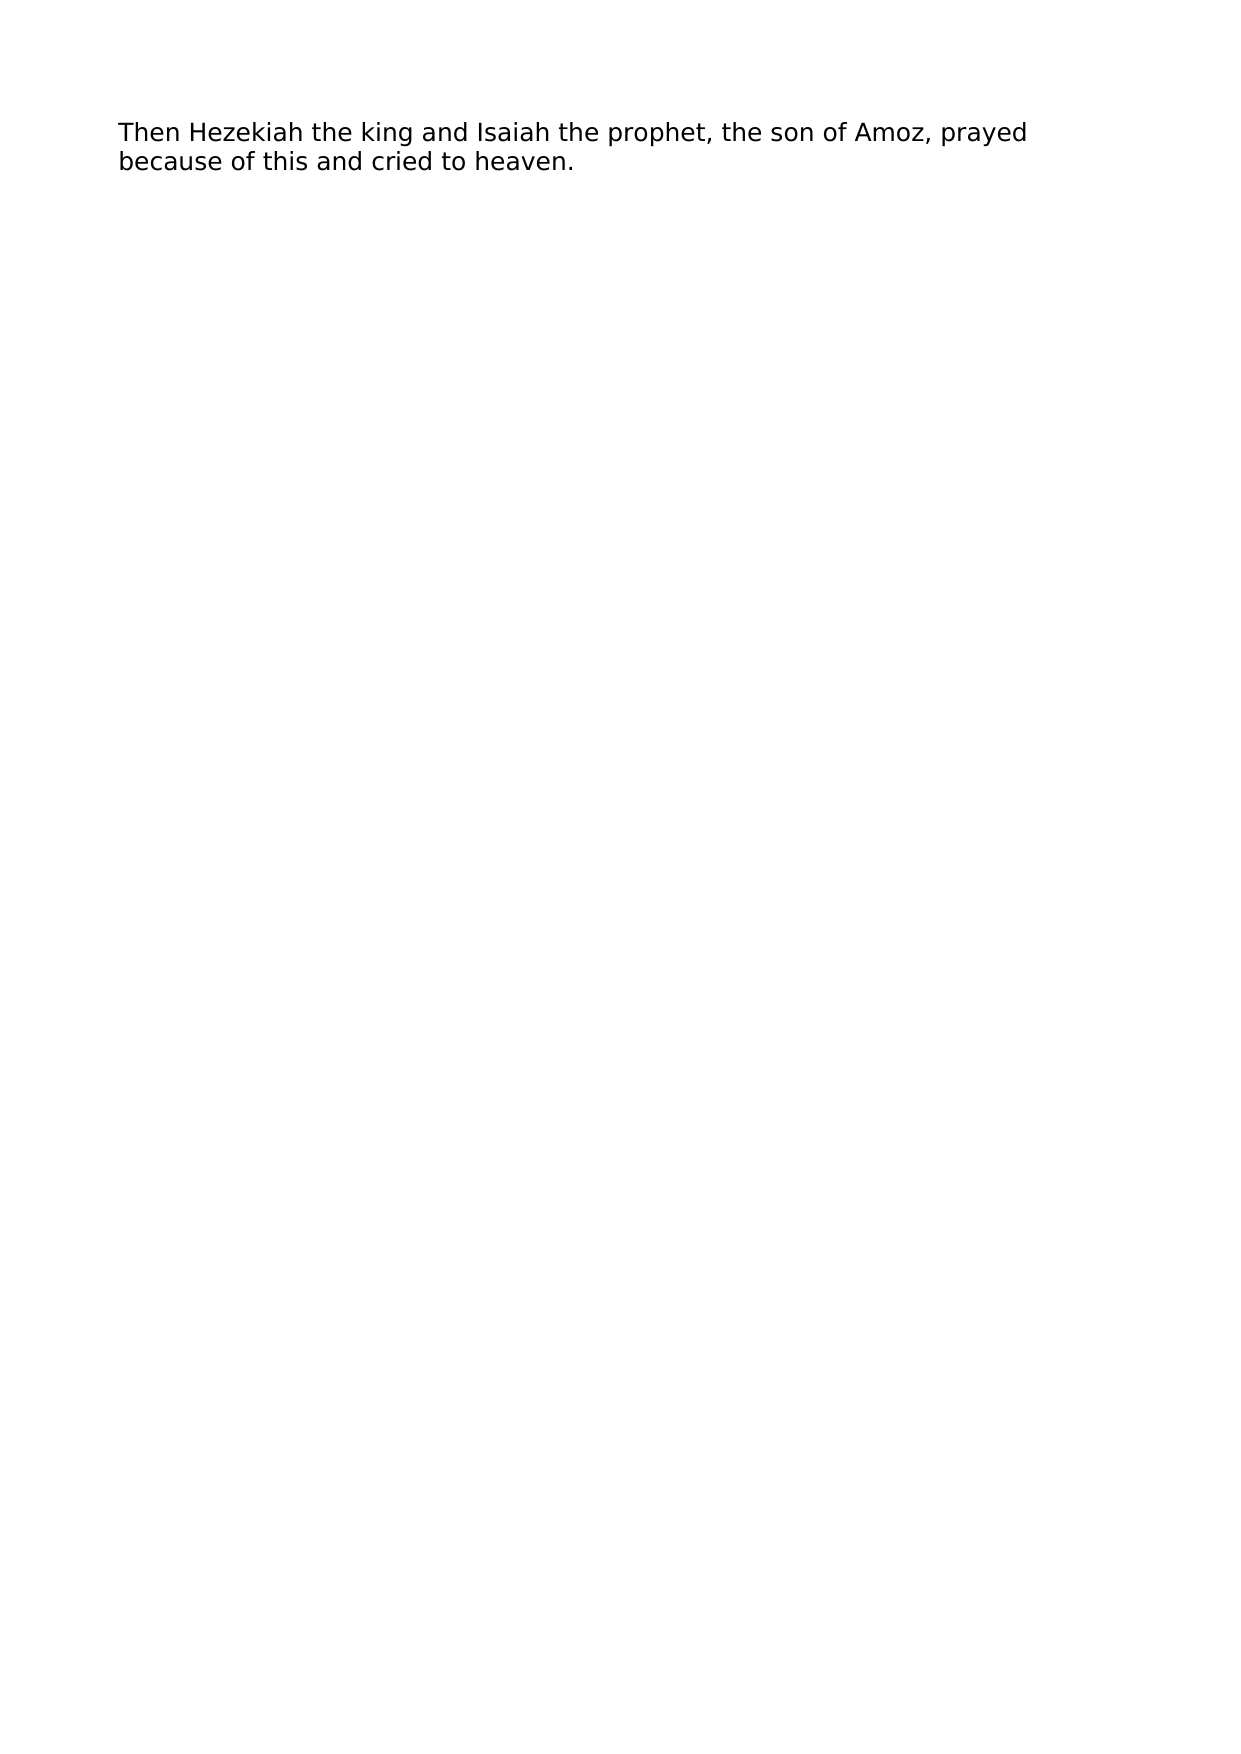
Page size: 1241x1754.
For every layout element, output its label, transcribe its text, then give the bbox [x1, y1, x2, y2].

text Then Hezekiah the king and Isaiah the prophet, the son of Amoz, prayed because of this and cried to heaven. [118, 118, 1122, 176]
